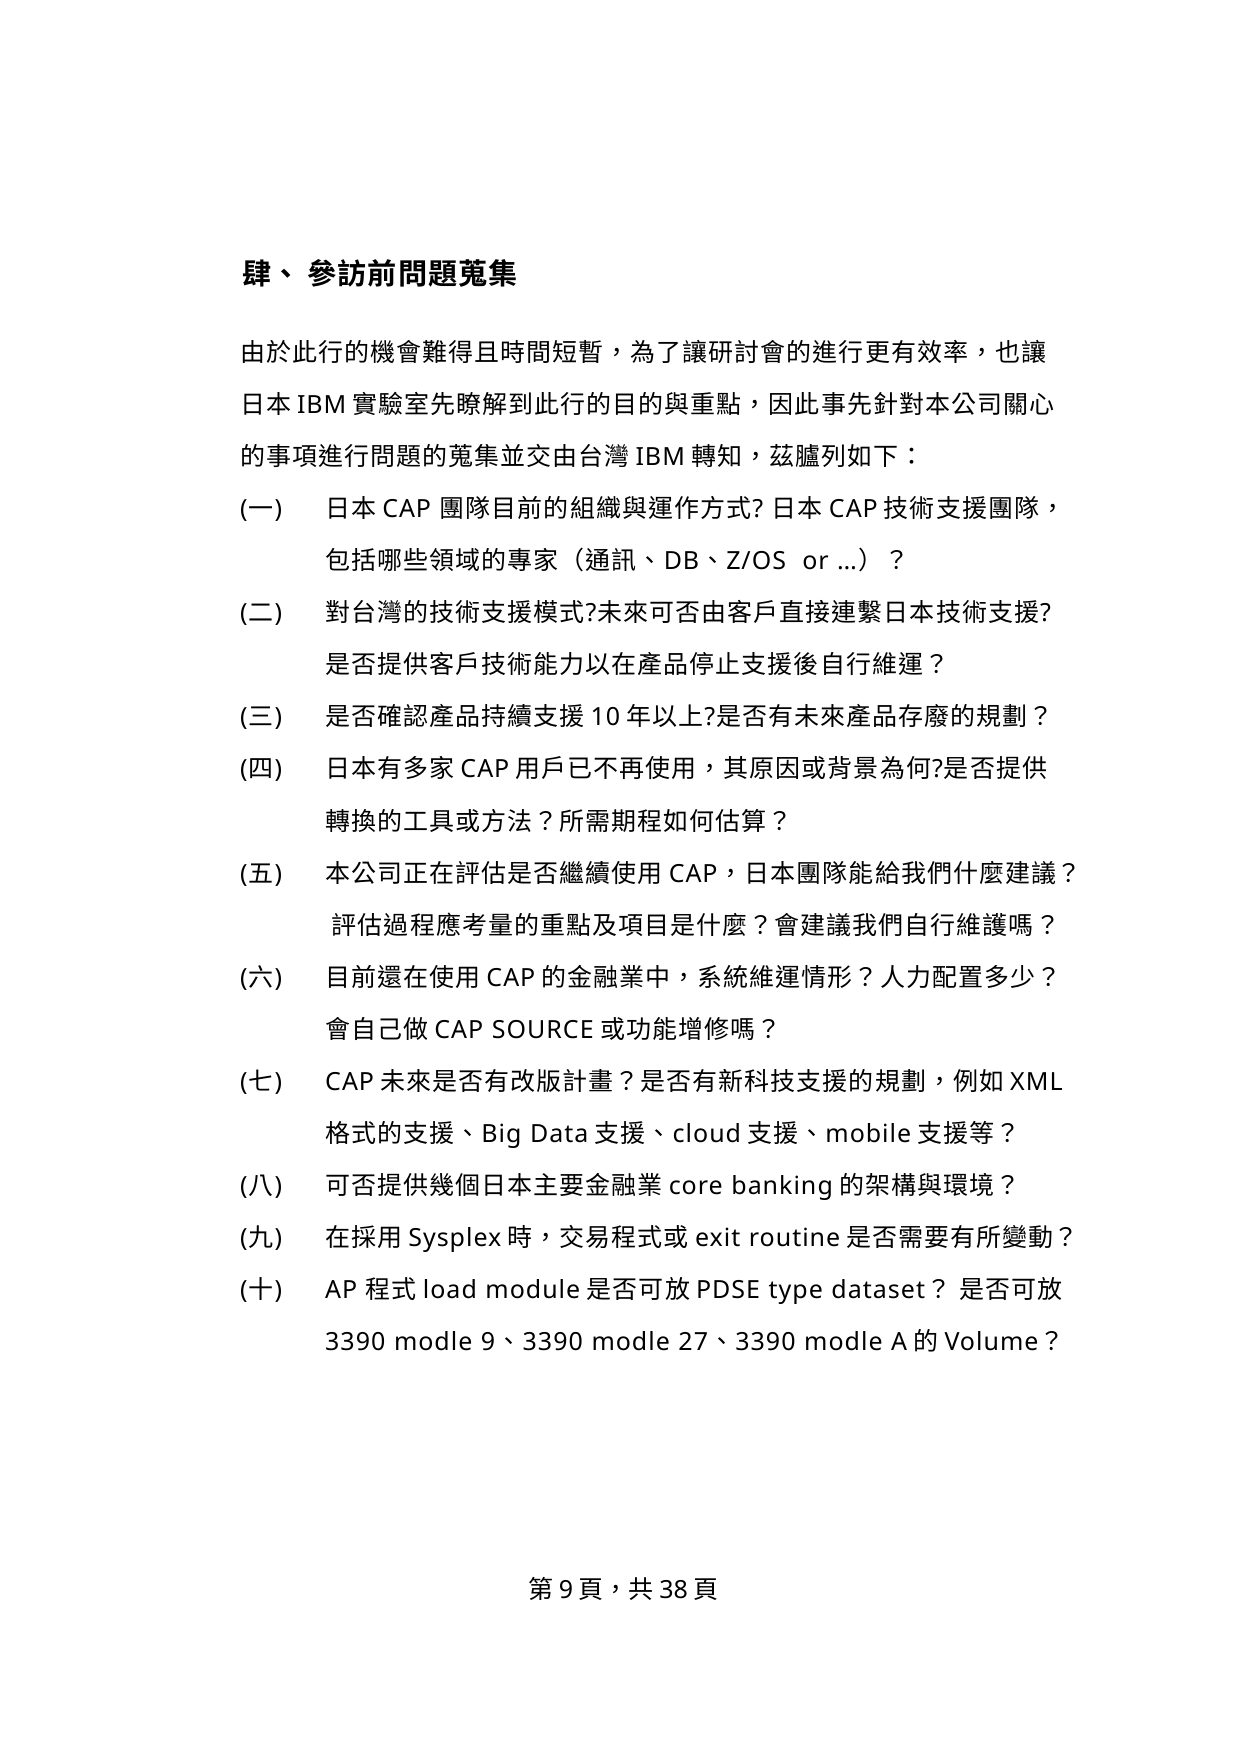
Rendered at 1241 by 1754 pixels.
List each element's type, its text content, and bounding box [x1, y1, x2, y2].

list 目前還在使用CAP的金融業中，系統維運情形？人力配置多少？會自己做CAP SOURCE或功能增修嗎？ [240, 944, 1069, 1049]
list 在採用Sysplex時，交易程式或exit routine是否需要有所變動？ [240, 1205, 1069, 1257]
list 對台灣的技術支援模式?未來可否由客戶直接連繫日本技術支援?是否提供客戶技術能力以在產品停止支援後自行維運？ [240, 580, 1069, 684]
list AP 程式load module是否可放PDSE type dataset？ 是否可放3390 modle 9、3390 modle 27、3390 modle A的Volume？ [240, 1257, 1069, 1361]
list 日本CAP 團隊目前的組織與運作方式? 日本CAP技術支援團隊，包括哪些領域的專家（通訊、DB、Z/OS or …）？ [240, 476, 1069, 580]
subtitle 參訪前問題蒐集 [242, 242, 1069, 294]
text 由於此行的機會難得且時間短暫，為了讓研討會的進行更有效率，也讓日本IBM實驗室先瞭解到此行的目的與重點，因此事先針對本公司關心的事項進行問題的蒐集並交由台灣IBM轉知，茲臚列如下： [240, 319, 1069, 476]
list 日本有多家CAP用戶已不再使用，其原因或背景為何?是否提供轉換的工具或方法？所需期程如何估算？ [240, 736, 1069, 840]
list 是否確認產品持續支援10年以上?是否有未來產品存廢的規劃？ [240, 684, 1069, 736]
list CAP未來是否有改版計畫？是否有新科技支援的規劃，例如XML 格式的支援、Big Data支援、cloud支援、mobile支援等？ [240, 1049, 1069, 1153]
list 可否提供幾個日本主要金融業core banking的架構與環境？ [240, 1153, 1069, 1205]
list 本公司正在評估是否繼續使用CAP，日本團隊能給我們什麼建議？ 評估過程應考量的重點及項目是什麼？會建議我們自行維護嗎？ [240, 840, 1069, 944]
